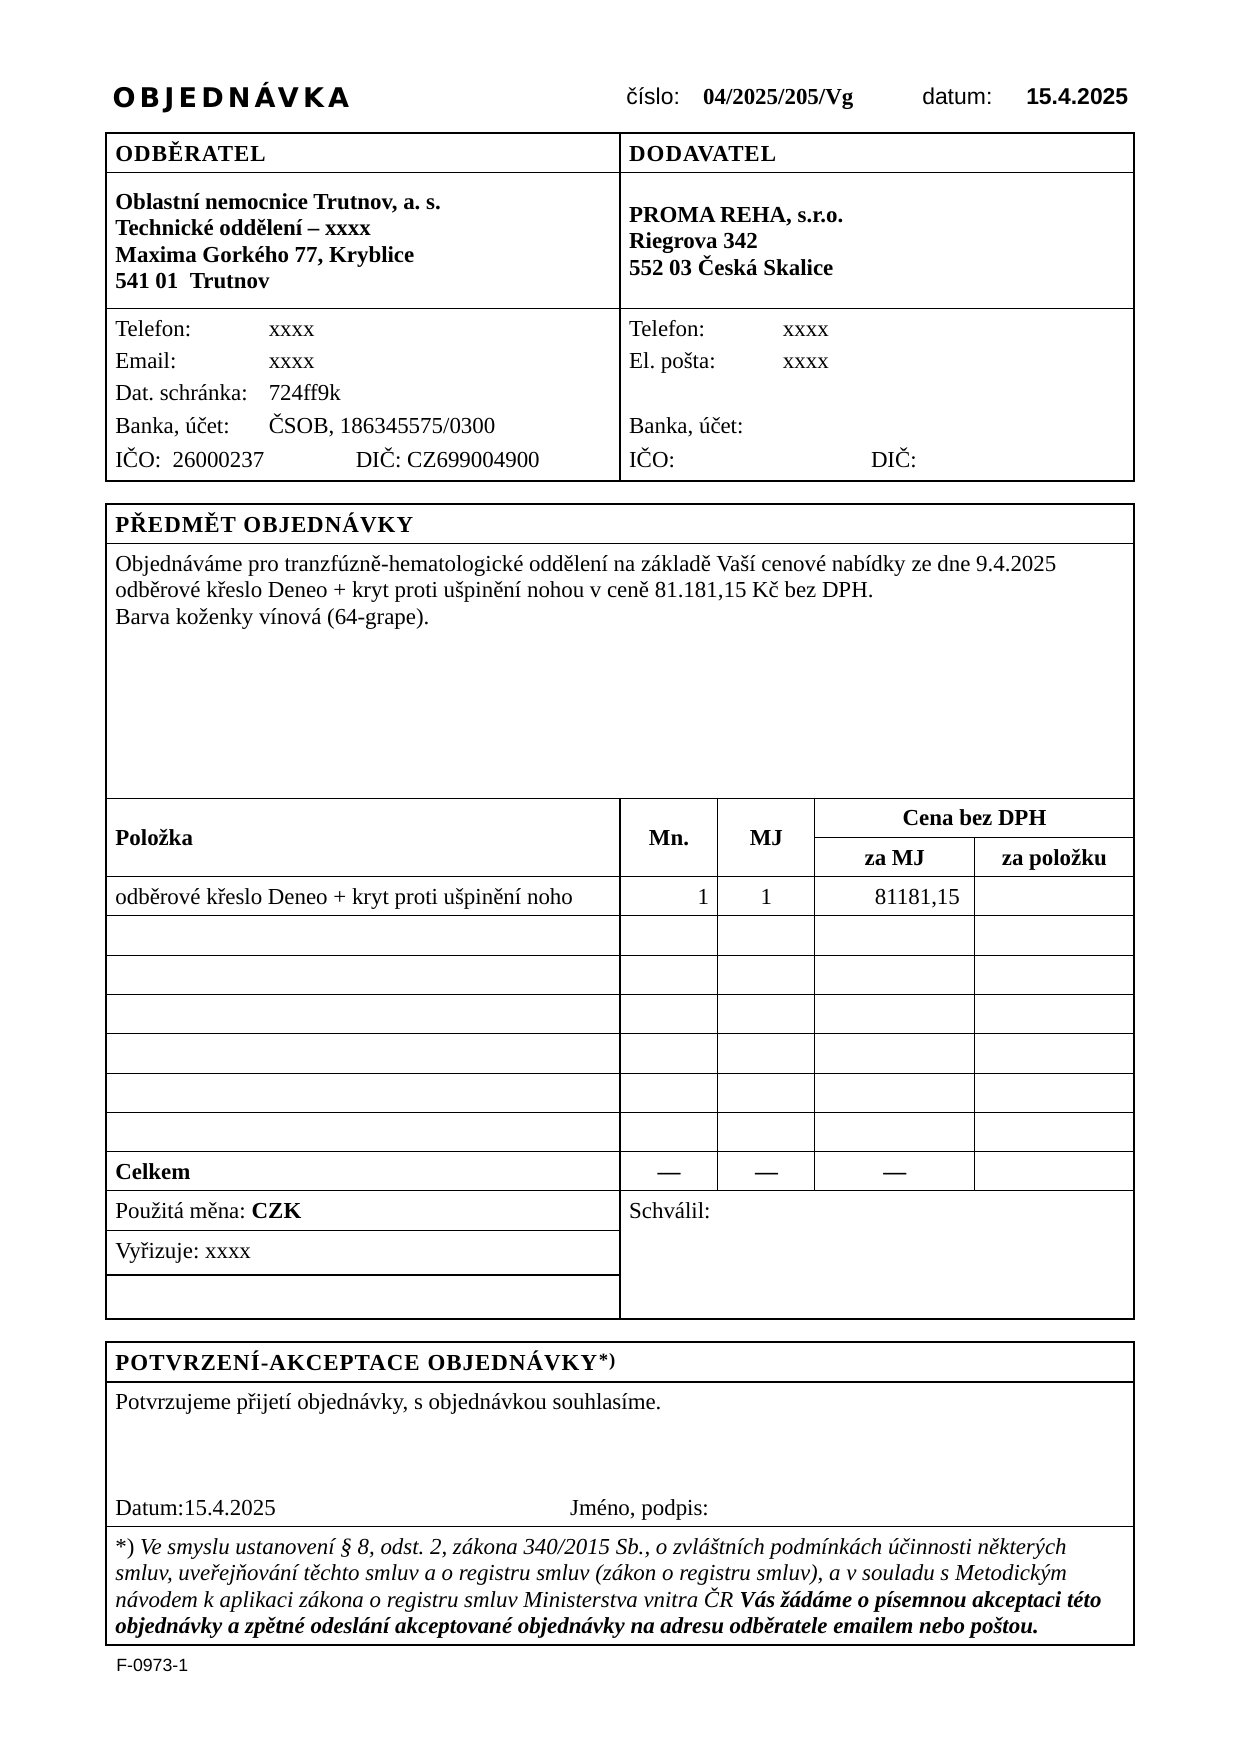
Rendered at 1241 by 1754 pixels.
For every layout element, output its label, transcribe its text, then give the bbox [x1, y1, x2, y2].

table_cell [621, 995, 717, 1033]
table_cell 1 [718, 877, 814, 915]
table_cell Objednáváme pro tranzfúzně-hematologické oddělení na základě Vaší cenové nabídky ze dne 9.4.2025 odběrové křeslo Deneo + kryt proti ušpinění nohou v ceně 81.181,15 Kč bez DPH. Barva koženky vínová (64-grape). [107, 544, 1133, 797]
table_cell [621, 1113, 717, 1151]
table_cell ,00 [975, 916, 1133, 954]
table_cell 1 [621, 877, 717, 915]
table_cell [718, 916, 814, 954]
table_cell MJ [718, 799, 814, 876]
table_cell [815, 1113, 974, 1151]
table_cell PROMA REHA, s.r.o. Riegrova 342 552 03 Česká Skalice [621, 173, 1133, 308]
table_header OBJEDNÁVKA [106, 83, 620, 114]
table_cell IČO: [621, 441, 862, 480]
table_cell Email: [107, 344, 260, 377]
table_cell xxxx [260, 309, 619, 344]
table_cell xxxx [774, 309, 1133, 344]
text F‑0973-1 [106, 1655, 1134, 1676]
table_cell Mn. [621, 799, 717, 876]
table_cell [815, 1074, 974, 1112]
table_cell [107, 956, 619, 994]
table_header 04/2025/205/Vg [697, 83, 898, 114]
table_cell [774, 409, 1133, 441]
table_cell — [621, 1152, 717, 1190]
table_cell [621, 1074, 717, 1112]
table_cell 81 181,15 [975, 1152, 1133, 1190]
table_header Potvrzení-akceptace objednávky*) [107, 1343, 1133, 1381]
table_cell Cena bez DPH [815, 799, 1133, 837]
table_header Odběratel [107, 134, 619, 172]
table_cell xxxx [260, 344, 619, 377]
table_cell za MJ [815, 838, 974, 876]
table_cell Celkem [107, 1152, 619, 1190]
table_cell [107, 916, 619, 954]
table_cell [107, 1113, 619, 1151]
table_cell Banka, účet: [621, 409, 774, 441]
table_cell xxxx [774, 344, 1133, 377]
table_cell Vyřizuje: xxxx [107, 1231, 619, 1274]
table_cell [621, 956, 717, 994]
table_cell [107, 1074, 619, 1112]
table_cell [815, 956, 974, 994]
table_cell Telefon: [621, 309, 774, 344]
table_cell [107, 1276, 619, 1318]
table_cell [718, 1383, 1133, 1488]
table_cell 81181,15 [815, 877, 974, 915]
table_cell Datum:15.4.2025 [107, 1488, 431, 1526]
table_cell [718, 1113, 814, 1151]
table_header Předmět objednávky [107, 505, 1133, 543]
table_cell [621, 916, 717, 954]
table_cell El. pošta: [621, 344, 774, 377]
table_cell [815, 1034, 974, 1072]
table_cell IČO: 26000237 DIČ: CZ699004900 [107, 441, 619, 480]
table_cell Dat. schránka: [107, 377, 260, 409]
table_cell [718, 1074, 814, 1112]
table_header datum: [898, 83, 998, 114]
table_cell Potvrzujeme přijetí objednávky, s objednávkou souhlasíme. [107, 1383, 717, 1488]
table_cell [621, 1034, 717, 1072]
table_cell — [815, 1152, 974, 1190]
table_cell ,00 [975, 1113, 1133, 1151]
table_cell ,00 [975, 1074, 1133, 1112]
table_cell [107, 995, 619, 1033]
table_cell 81 181,15 [975, 877, 1133, 915]
table_cell [718, 1488, 1133, 1526]
table_cell DIČ: [862, 441, 1133, 480]
table_header Dodavatel [621, 134, 1133, 172]
table_cell [718, 995, 814, 1033]
table_header číslo: [620, 83, 697, 114]
table_cell Položka [107, 799, 619, 876]
table_cell [718, 956, 814, 994]
table_cell *) Ve smyslu ustanovení § 8, odst. 2, zákona 340/2015 Sb., o zvláštních podmínkách účinnosti některých smluv, uveřejňování těchto smluv a o registru smluv (zákon o registru smluv), a v souladu s Metodickým návodem k aplikaci zákona o registru smluv Ministerstva vnitra ČR Vás žádáme o písemnou akceptaci této objednávky a zpětné odeslání akceptované objednávky na adresu odběratele emailem nebo poštou. [107, 1527, 1133, 1644]
table_cell [107, 1034, 619, 1072]
table_cell [815, 916, 974, 954]
table_cell ,00 [975, 1034, 1133, 1072]
table_cell Telefon: [107, 309, 260, 344]
table_cell [774, 377, 1133, 409]
table_header 15.4.2025 [998, 83, 1134, 114]
table_cell Schválil: [621, 1191, 1133, 1318]
table_cell odběrové křeslo Deneo + kryt proti ušpinění noho [107, 877, 619, 915]
table_cell Použitá měna: CZK [107, 1191, 619, 1229]
table_cell Jméno, podpis: [431, 1488, 717, 1526]
table_cell [718, 1034, 814, 1072]
table_cell ,00 [975, 995, 1133, 1033]
table_cell Banka, účet: [107, 409, 260, 441]
table_cell 724ff9k [260, 377, 619, 409]
table_cell — [718, 1152, 814, 1190]
table_cell [621, 377, 774, 409]
table_cell ČSOB, 186345575/0300 [260, 409, 619, 441]
table_cell Oblastní nemocnice Trutnov, a. s. Technické oddělení – xxxx Maxima Gorkého 77, Kryblice 541 01 Trutnov [107, 173, 619, 308]
table_cell za položku [975, 838, 1133, 876]
table_cell ,00 [975, 956, 1133, 994]
table_cell [815, 995, 974, 1033]
